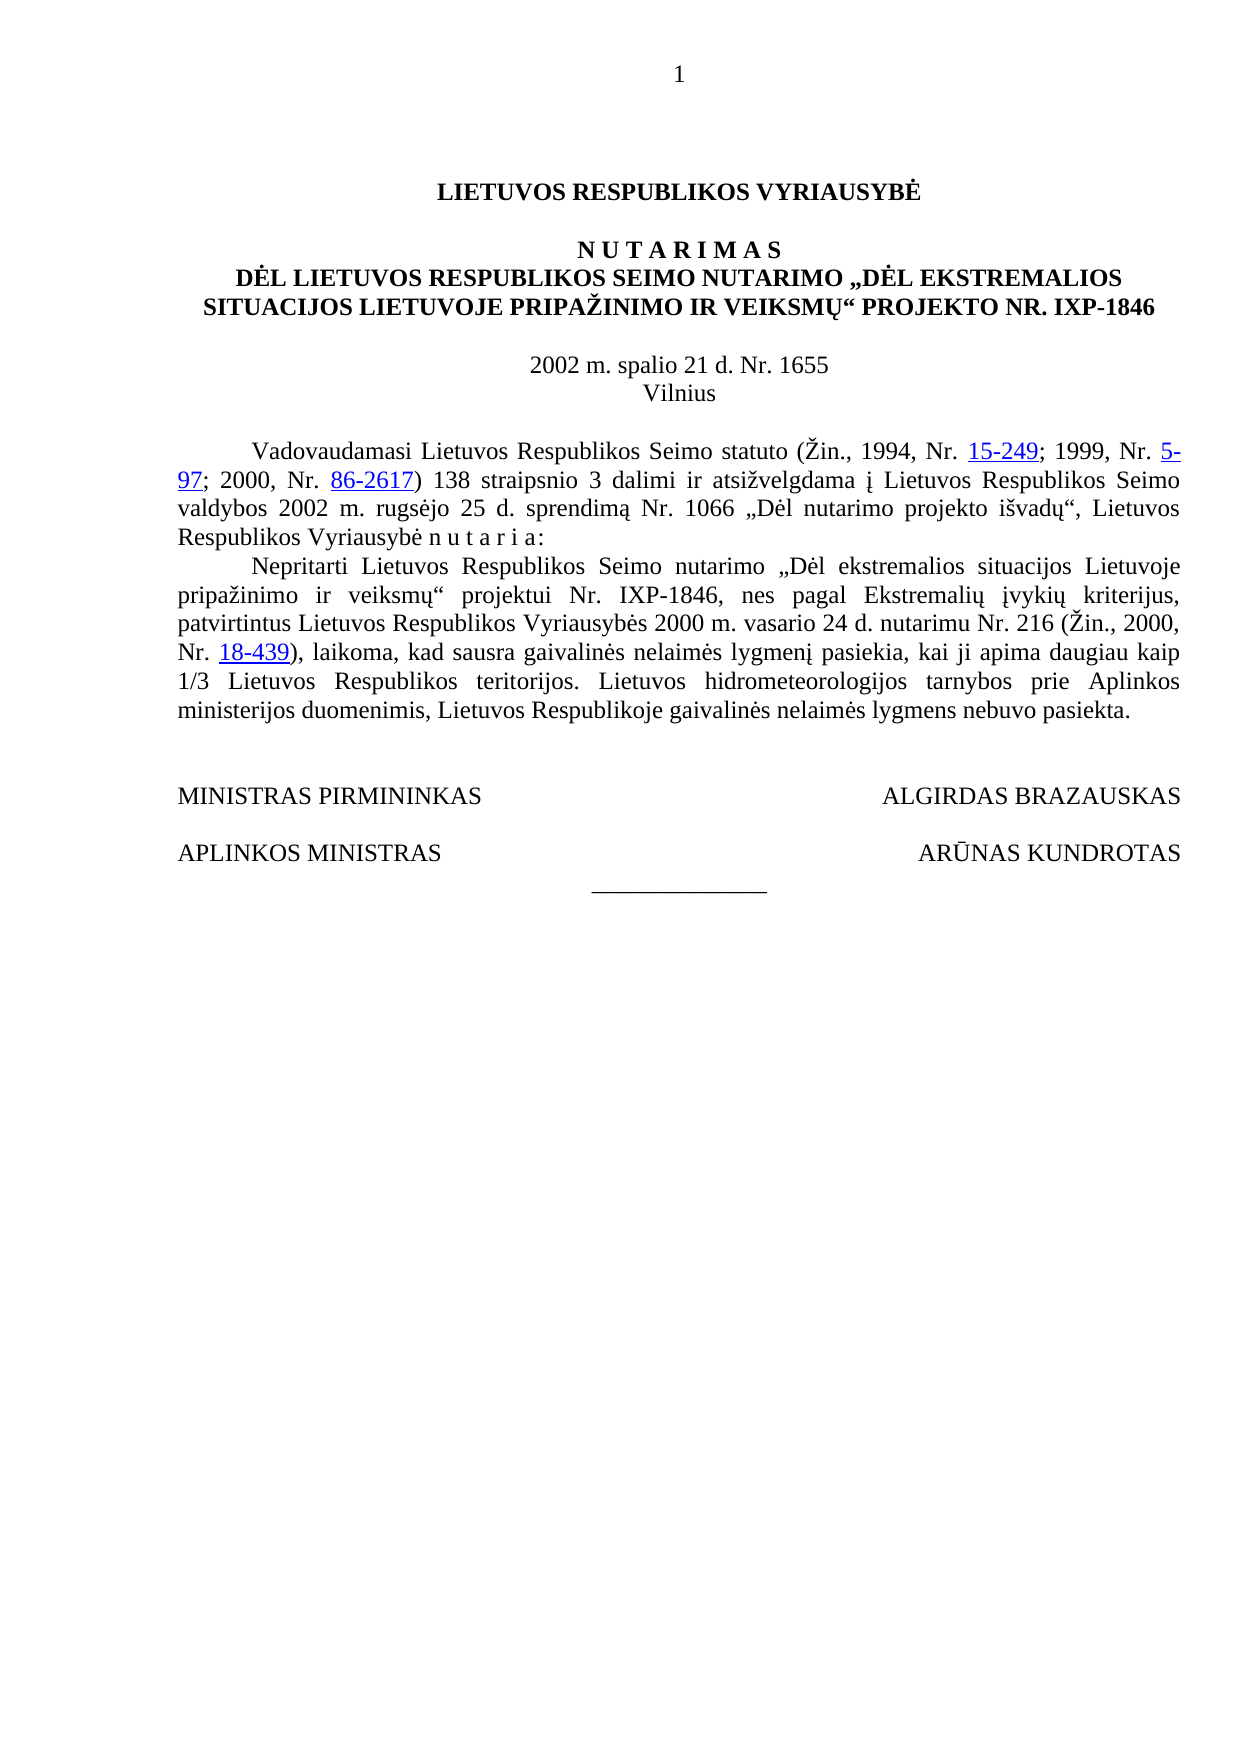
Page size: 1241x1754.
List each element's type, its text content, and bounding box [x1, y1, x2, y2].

text 2002 m. spalio 21 d. Nr. 1655 [177, 350, 1181, 378]
text Vadovaudamasi Lietuvos Respublikos Seimo statuto (Žin., 1994, Nr. 15-249; 1999, Nr. 5-97; 2000, Nr. 86-2617) 138 straipsnio 3 dalimi ir atsižvelgdama į Lietuvos Respublikos Seimo valdybos 2002 m. rugsėjo 25 d. sprendimą Nr. 1066 „Dėl nutarimo projekto išvadų“, Lietuvos Respublikos Vyriausybė nutaria: [177, 436, 1181, 551]
text APLINKOS MINISTRAS ARŪNAS KUNDROTAS [177, 838, 1181, 867]
text ______________ [177, 867, 1181, 896]
text Vilnius [177, 378, 1181, 407]
text DĖL LIETUVOS RESPUBLIKOS SEIMO NUTARIMO „DĖL EKSTREMALIOS SITUACIJOS LIETUVOJE PRIPAŽINIMO IR VEIKSMŲ“ PROJEKTO NR. IXP-1846 [177, 263, 1181, 321]
text MINISTRAS PIRMININKAS ALGIRDAS BRAZAUSKAS [177, 781, 1181, 810]
text N U T A R I M A S [177, 235, 1181, 263]
text LIETUVOS RESPUBLIKOS VYRIAUSYBĖ [177, 177, 1181, 206]
text Nepritarti Lietuvos Respublikos Seimo nutarimo „Dėl ekstremalios situacijos Lietuvoje pripažinimo ir veiksmų“ projektui Nr. IXP-1846, nes pagal Ekstremalių įvykių kriterijus, patvirtintus Lietuvos Respublikos Vyriausybės 2000 m. vasario 24 d. nutarimu Nr. 216 (Žin., 2000, Nr. 18-439), laikoma, kad sausra gaivalinės nelaimės lygmenį pasiekia, kai ji apima daugiau kaip 1/3 Lietuvos Respublikos teritorijos. Lietuvos hidrometeorologijos tarnybos prie Aplinkos ministerijos duomenimis, Lietuvos Respublikoje gaivalinės nelaimės lygmens nebuvo pasiekta. [177, 551, 1181, 723]
